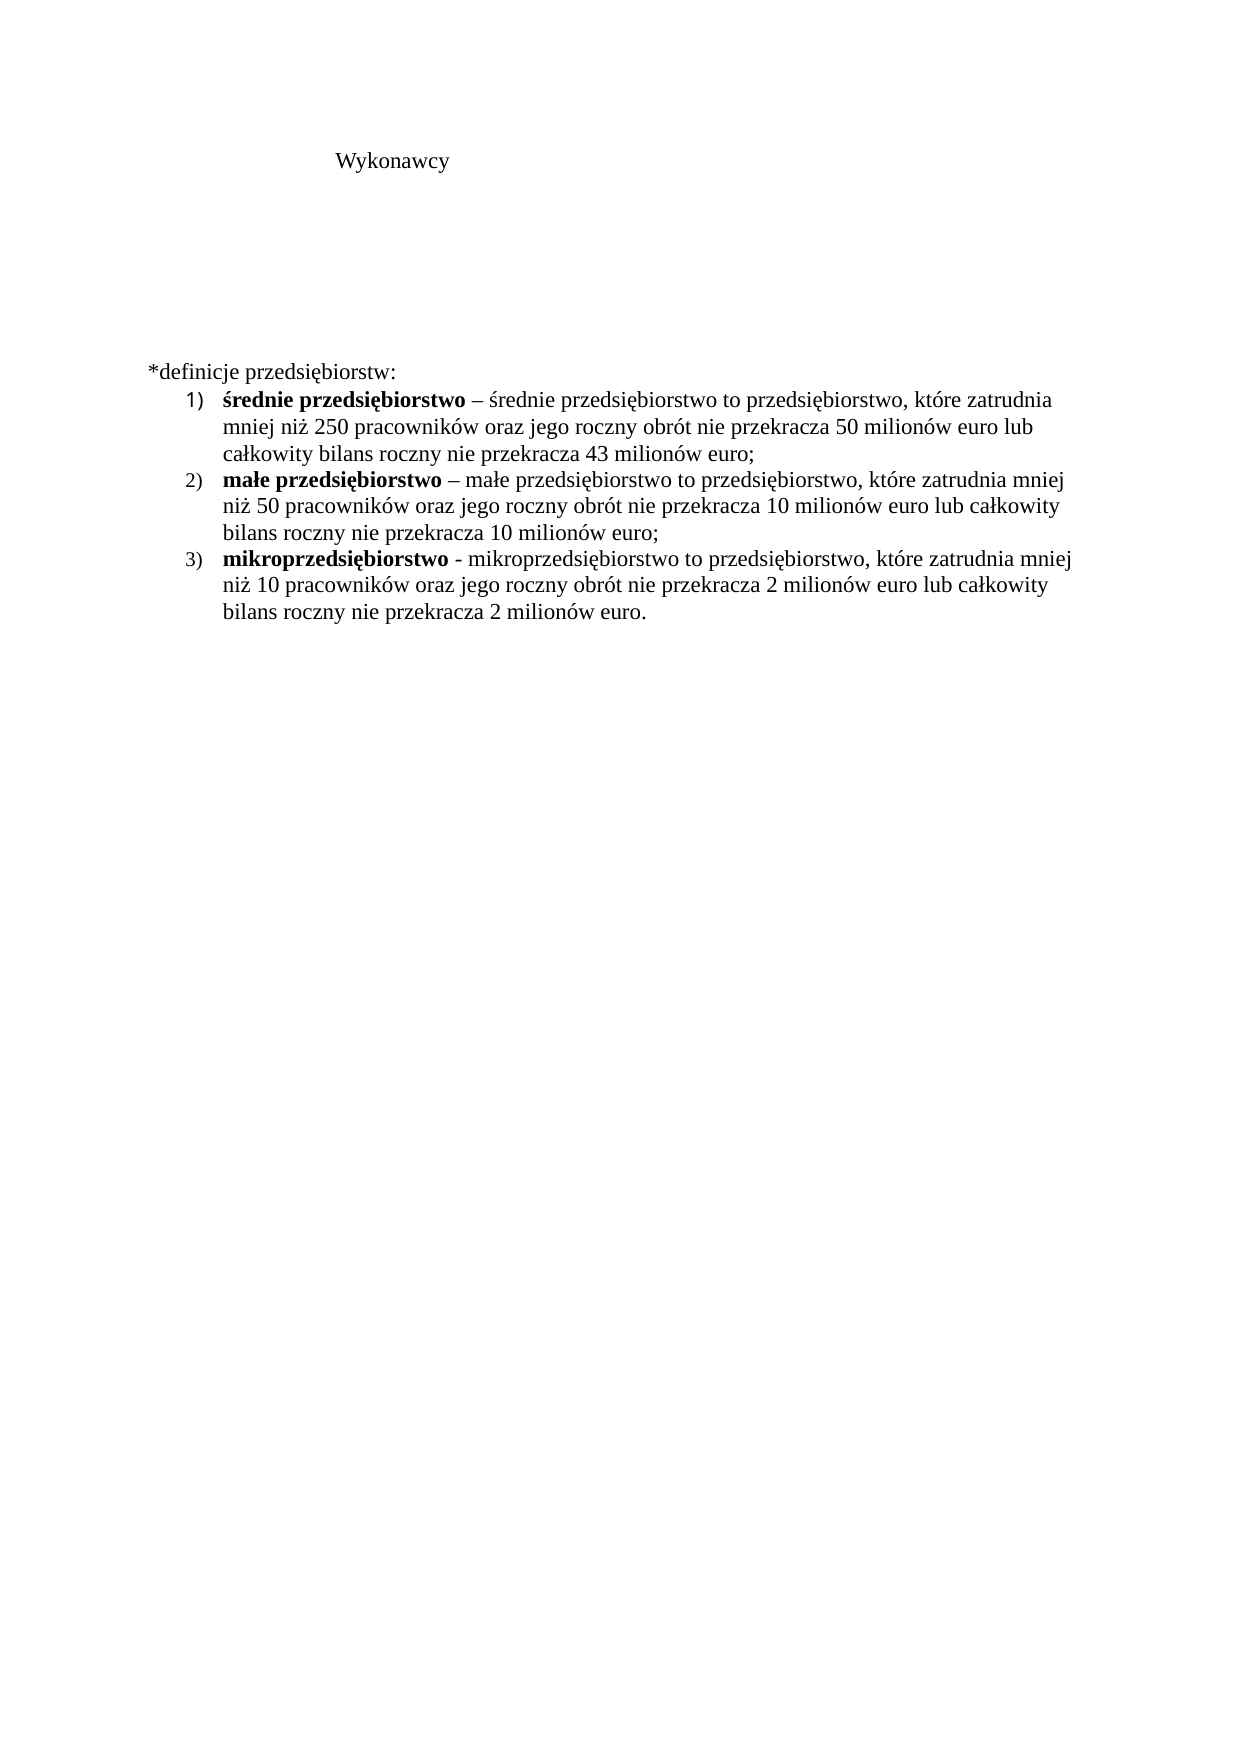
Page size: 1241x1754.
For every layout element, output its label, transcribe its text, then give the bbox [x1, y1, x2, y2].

list mikroprzedsiębiorstwo - mikroprzedsiębiorstwo to przedsiębiorstwo, które zatrudnia mniej niż 10 pracowników oraz jego roczny obrót nie przekracza 2 milionów euro lub całkowity bilans roczny nie przekracza 2 milionów euro. [185, 545, 1093, 624]
list małe przedsiębiorstwo – małe przedsiębiorstwo to przedsiębiorstwo, które zatrudnia mniej niż 50 pracowników oraz jego roczny obrót nie przekracza 10 milionów euro lub całkowity bilans roczny nie przekracza 10 milionów euro; [185, 466, 1093, 545]
list średnie przedsiębiorstwo – średnie przedsiębiorstwo to przedsiębiorstwo, które zatrudnia mniej niż 250 pracowników oraz jego roczny obrót nie przekracza 50 milionów euro lub całkowity bilans roczny nie przekracza 43 milionów euro; [185, 385, 1093, 466]
text *definicje przedsiębiorstw: [148, 358, 1093, 385]
text Wykonawcy [335, 148, 1093, 174]
